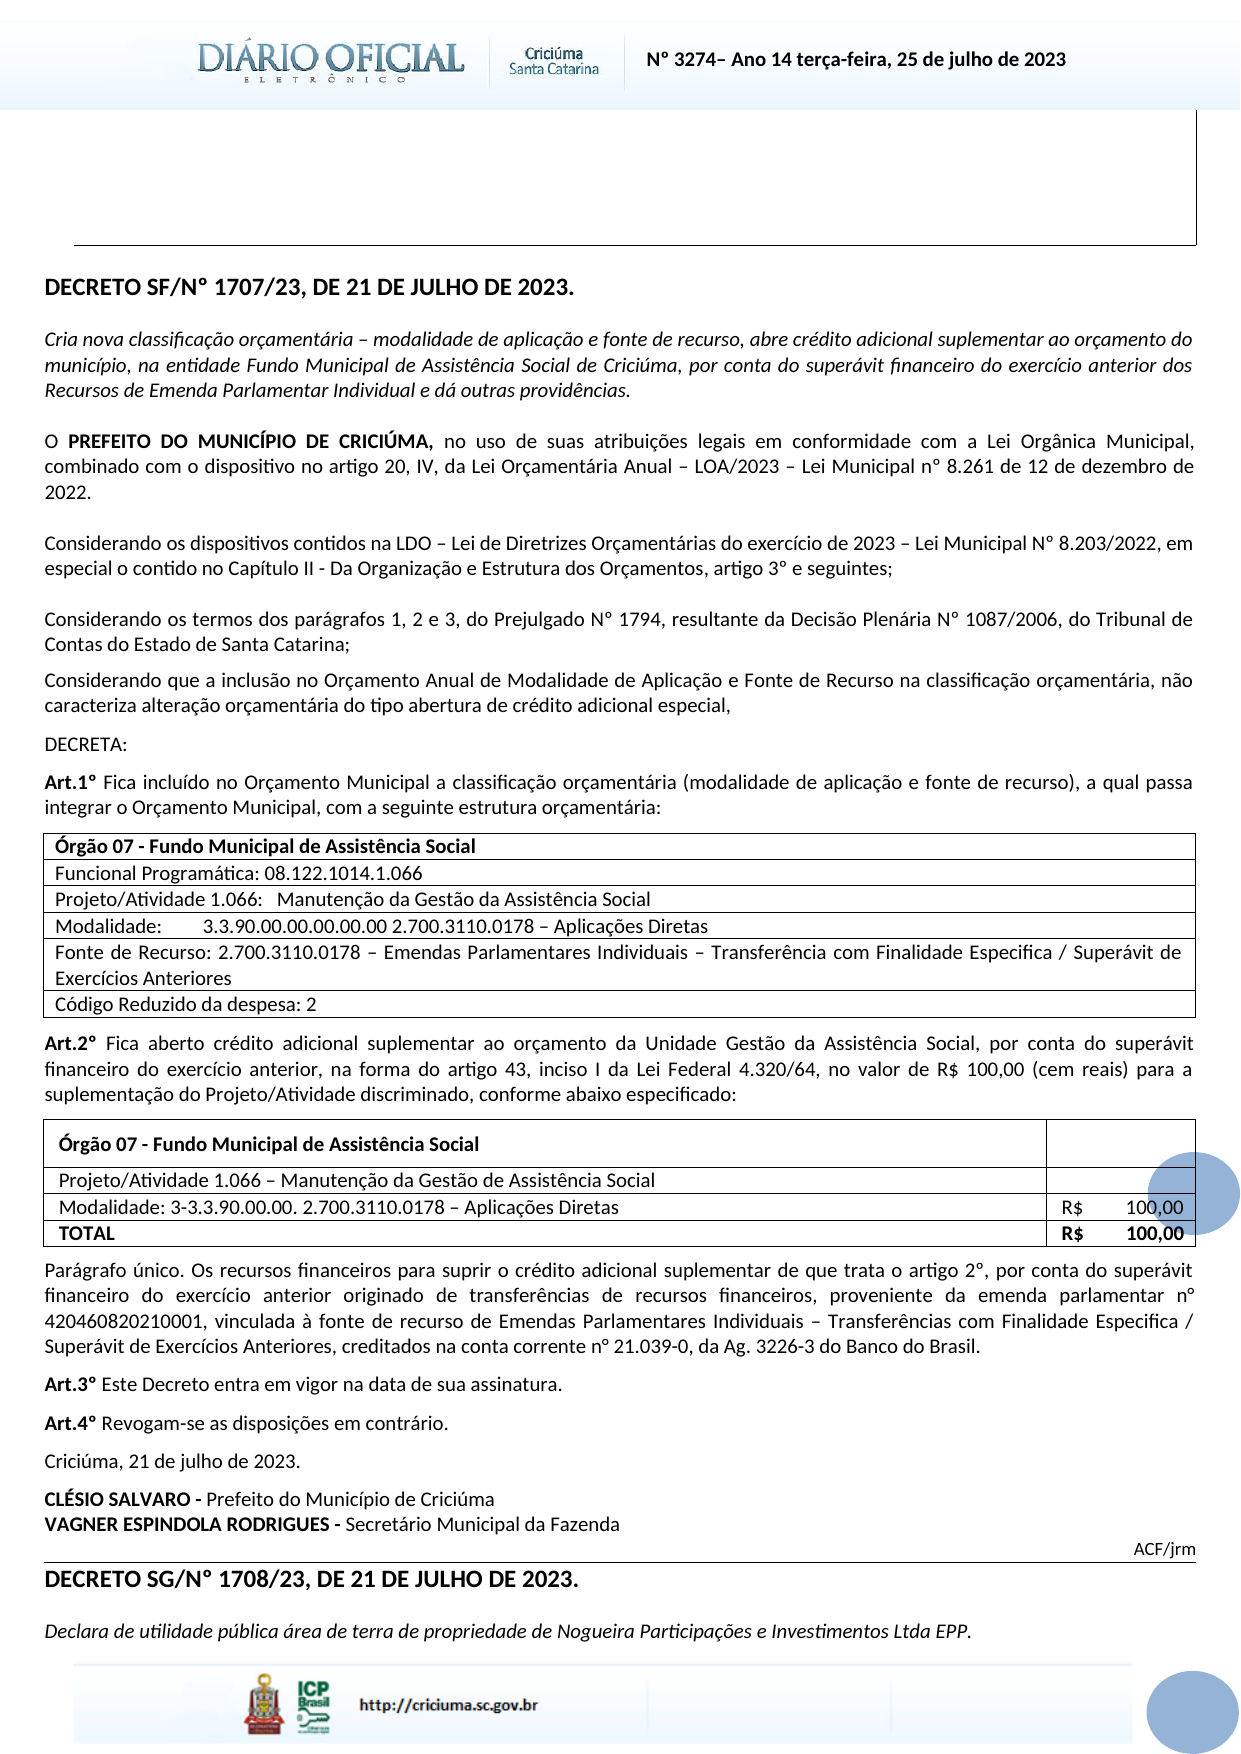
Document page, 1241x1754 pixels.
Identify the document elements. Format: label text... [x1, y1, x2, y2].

table_cell Modalidade: 3.3.90.00.00.00.00.00 2.700.3110.0178 – Aplicações Diretas [44, 913, 1195, 938]
table_cell Código Reduzido da despesa: 2 [44, 991, 1195, 1017]
table_cell Projeto/Atividade 1.066 – Manutenção da Gestão de Assistência Social [44, 1168, 1046, 1193]
table_cell TOTAL [44, 1221, 1046, 1246]
text Art.1º Fica incluído no Orçamento Municipal a classificação orçamentária (modalidade de aplicação e fonte de recurso), a qual passa integrar o Orçamento Municipal, com a seguinte estrutura orçamentária: [44, 769, 1196, 820]
table_cell Projeto/Atividade 1.066: Manutenção da Gestão da Assistência Social [44, 886, 1195, 912]
table_header Órgão 07 - Fundo Municipal de Assistência Social [44, 1120, 1046, 1167]
text Art.2º Fica aberto crédito adicional suplementar ao orçamento da Unidade Gestão da Assistência Social, por conta do superávit financeiro do exercício anterior, na forma do artigo 43, inciso I da Lei Federal 4.320/64, no valor de R$ 100,00 (cem reais) para a suplementação do Projeto/Atividade discriminado, conforme abaixo especificado: [44, 1030, 1196, 1107]
text Declara de utilidade pública área de terra de propriedade de Nogueira Participações e Investimentos Ltda EPP. [44, 1619, 1196, 1644]
table_header Órgão 07 - Fundo Municipal de Assistência Social [44, 834, 1195, 859]
text Art.4º Revogam-se as disposições em contrário. [44, 1410, 1196, 1435]
table_cell Funcional Programática: 08.122.1014.1.066 [44, 860, 1195, 885]
text Parágrafo único. Os recursos financeiros para suprir o crédito adicional suplementar de que trata o artigo 2º, por conta do superávit financeiro do exercício anterior originado de transferências de recursos financeiros, proveniente da emenda parlamentar n° 420460820210001, vinculada à fonte de recurso de Emendas Parlamentares Individuais – Transferências com Finalidade Especifica / Superávit de Exercícios Anteriores, creditados na conta corrente n° 21.039-0, da Ag. 3226-3 do Banco do Brasil. [44, 1257, 1196, 1359]
text Art.3º Este Decreto entra em vigor na data de sua assinatura. [44, 1372, 1196, 1397]
table_header [1047, 1120, 1195, 1167]
text VAGNER ESPINDOLA RODRIGUES - Secretário Municipal da Fazenda [44, 1511, 1196, 1537]
text CLÉSIO SALVARO - Prefeito do Município de Criciúma [44, 1486, 1196, 1511]
text Cria nova classificação orçamentária – modalidade de aplicação e fonte de recurso, abre crédito adicional suplementar ao orçamento do município, na entidade Fundo Municipal de Assistência Social de Criciúma, por conta do superávit financeiro do exercício anterior dos Recursos de Emenda Parlamentar Individual e dá outras providências. [44, 327, 1196, 403]
text Considerando os dispositivos contidos na LDO – Lei de Diretrizes Orçamentárias do exercício de 2023 – Lei Municipal Nº 8.203/2022, em especial o contido no Capítulo II - Da Organização e Estrutura dos Orçamentos, artigo 3º e seguintes; [44, 530, 1196, 581]
text Considerando que a inclusão no Orçamento Anual de Modalidade de Aplicação e Fonte de Recurso na classificação orçamentária, não caracteriza alteração orçamentária do tipo abertura de crédito adicional especial, [44, 667, 1196, 718]
table_cell [1047, 1168, 1156, 1193]
table_cell R$ 100,00 [1047, 1221, 1195, 1246]
table_cell R$ 100,00 [1047, 1194, 1156, 1219]
text Criciúma, 21 de julho de 2023. [44, 1448, 1196, 1473]
table_cell Fonte de Recurso: 2.700.3110.0178 – Emendas Parlamentares Individuais – Transferência com Finalidade Especifica / Superávit de Exercícios Anteriores [44, 939, 1195, 990]
text ACF/jrm [44, 1537, 1196, 1562]
text O PREFEITO DO MUNICÍPIO DE CRICIÚMA, no uso de suas atribuições legais em conformidade com a Lei Orgânica Municipal, combinado com o dispositivo no artigo 20, IV, da Lei Orçamentária Anual – LOA/2023 – Lei Municipal nº 8.261 de 12 de dezembro de 2022. [44, 428, 1196, 504]
table_cell Modalidade: 3-3.3.90.00.00. 2.700.3110.0178 – Aplicações Diretas [44, 1194, 1046, 1219]
text DECRETO SG/Nº 1708/23, DE 21 DE JULHO DE 2023. [44, 1563, 1196, 1593]
text Considerando os termos dos parágrafos 1, 2 e 3, do Prejulgado Nº 1794, resultante da Decisão Plenária Nº 1087/2006, do Tribunal de Contas do Estado de Santa Catarina; [44, 606, 1196, 657]
text DECRETO SF/Nº 1707/23, DE 21 DE JULHO DE 2023. [44, 271, 1196, 301]
text DECRETA: [44, 731, 1196, 756]
